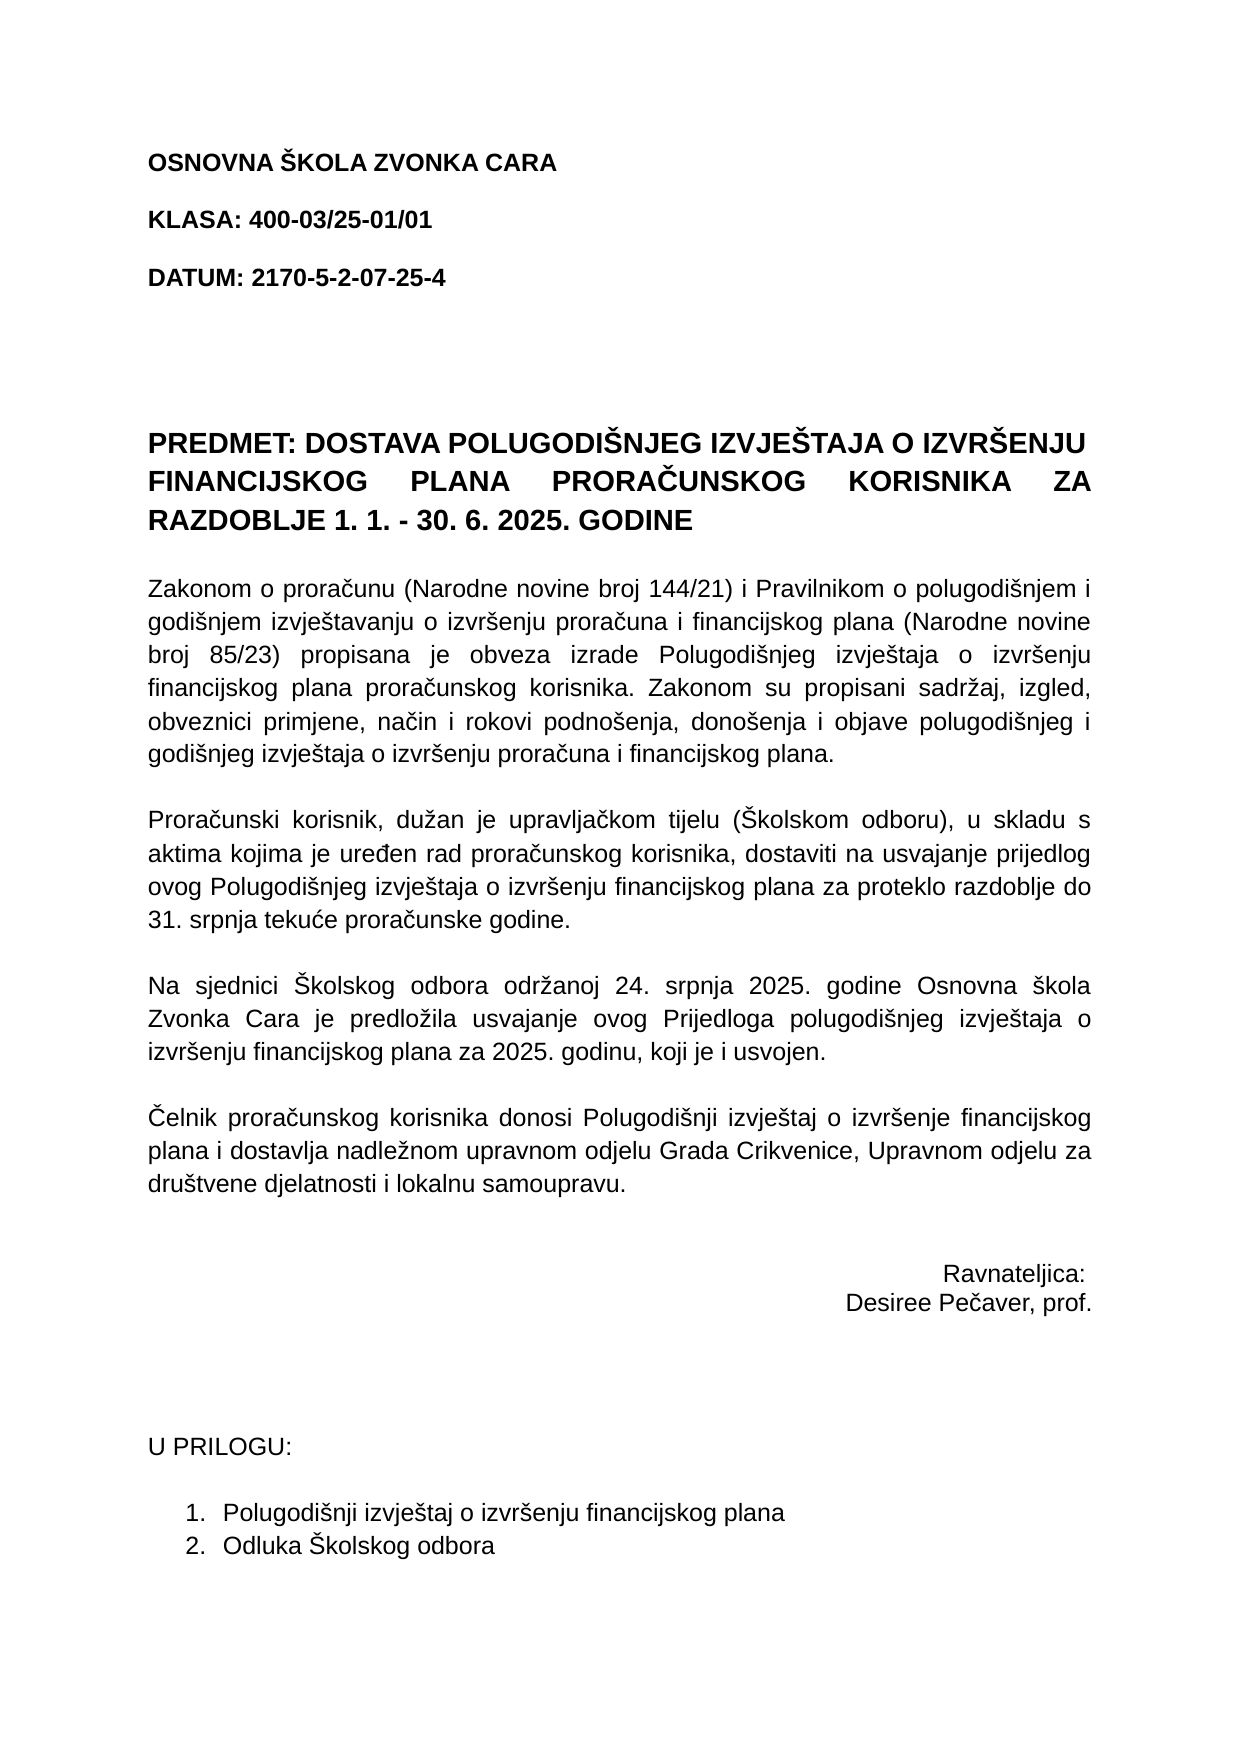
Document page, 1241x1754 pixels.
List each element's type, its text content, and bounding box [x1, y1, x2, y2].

list Odluka Školskog odbora [185, 1531, 1093, 1559]
text Ravnateljica: [148, 1259, 1093, 1288]
text Proračunski korisnik, dužan je upravljačkom tijelu (Školskom odboru), u skladu s aktima kojima je uređen rad proračunskog korisnika, dostaviti na usvajanje prijedlog ovog Polugodišnjeg izvještaja o izvršenju financijskog plana za proteklo razdoblje do 31. srpnja tekuće proračunske godine. [148, 806, 1093, 933]
text PREDMET: DOSTAVA POLUGODIŠNJEG IZVJEŠTAJA O IZVRŠENJU [148, 426, 1093, 459]
text OSNOVNA ŠKOLA ZVONKA CARA [148, 148, 1093, 176]
text KLASA: 400-03/25-01/01 [148, 205, 1093, 234]
list Polugodišnji izvještaj o izvršenju financijskog plana [185, 1498, 1093, 1527]
text FINANCIJSKOG PLANA PRORAČUNSKOG KORISNIKA ZA RAZDOBLJE 1. 1. - 30. 6. 2025. GODINE [148, 464, 1093, 536]
text Zakonom o proračunu (Narodne novine broj 144/21) i Pravilnikom o polugodišnjem i godišnjem izvještavanju o izvršenju proračuna i financijskog plana (Narodne novine broj 85/23) propisana je obveza izrade Polugodišnjeg izvještaja o izvršenju financijskog plana proračunskog korisnika. Zakonom su propisani sadržaj, izgled, obveznici primjene, način i rokovi podnošenja, donošenja i objave polugodišnjeg i godišnjeg izvještaja o izvršenju proračuna i financijskog plana. [148, 574, 1093, 768]
text Čelnik proračunskog korisnika donosi Polugodišnji izvještaj o izvršenje financijskog plana i dostavlja nadležnom upravnom odjelu Grada Crikvenice, Upravnom odjelu za društvene djelatnosti i lokalnu samoupravu. [148, 1103, 1093, 1197]
text U PRILOGU: [148, 1432, 1093, 1461]
text Desiree Pečaver, prof. [148, 1288, 1093, 1317]
text Na sjednici Školskog odbora održanoj 24. srpnja 2025. godine Osnovna škola Zvonka Cara je predložila usvajanje ovog Prijedloga polugodišnjeg izvještaja o izvršenju financijskog plana za 2025. godinu, koji je i usvojen. [148, 971, 1093, 1065]
text DATUM: 2170-5-2-07-25-4 [148, 263, 1093, 291]
